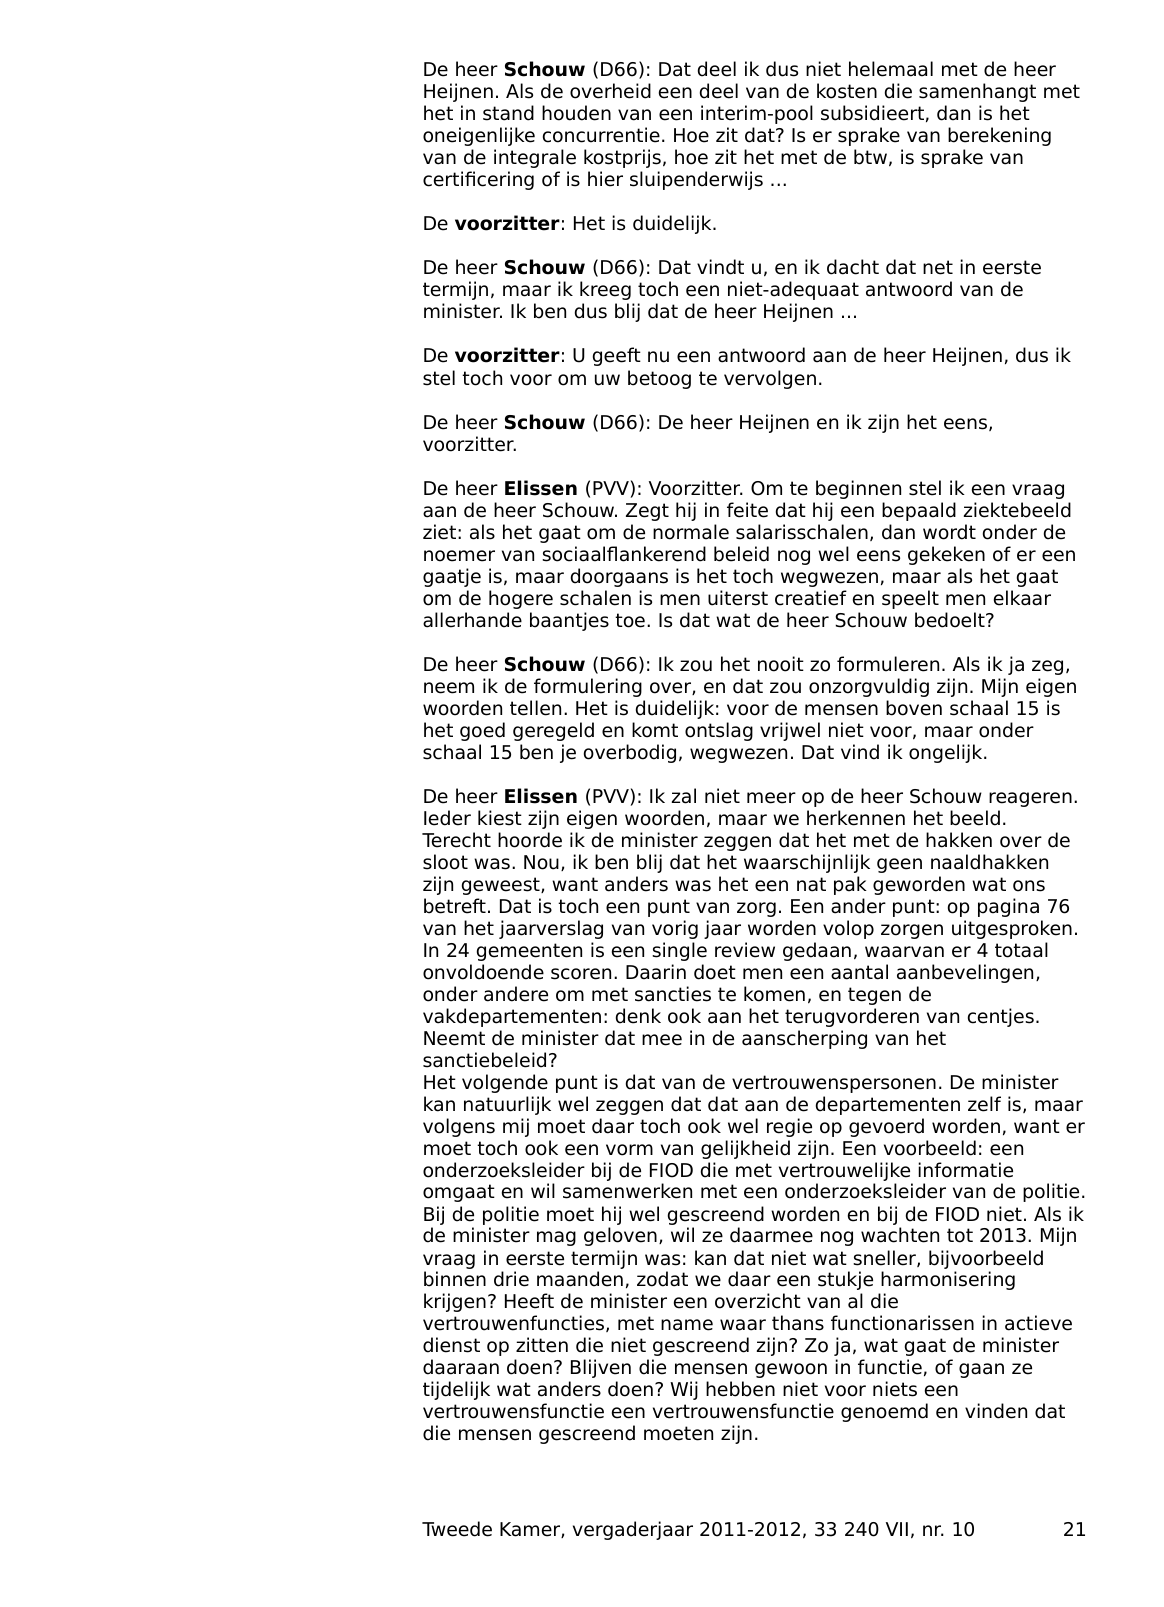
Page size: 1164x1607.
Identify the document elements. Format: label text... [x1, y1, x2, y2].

text De heer Schouw (D66): Ik zou het nooit zo formuleren. Als ik ja zeg, neem ik de formulering over, en dat zou onzorgvuldig zijn. Mijn eigen woorden tellen. Het is duidelijk: voor de mensen boven schaal 15 is het goed geregeld en komt ontslag vrijwel niet voor, maar onder schaal 15 ben je overbodig, wegwezen. Dat vind ik ongelijk. [422, 654, 1087, 764]
text Het volgende punt is dat van de vertrouwenspersonen. De minister kan natuurlijk wel zeggen dat dat aan de departementen zelf is, maar volgens mij moet daar toch ook wel regie op gevoerd worden, want er moet toch ook een vorm van gelijkheid zijn. Een voorbeeld: een onderzoeksleider bij de FIOD die met vertrouwelijke informatie omgaat en wil samenwerken met een onderzoeksleider van de politie. Bij de politie moet hij wel gescreend worden en bij de FIOD niet. Als ik de minister mag geloven, wil ze daarmee nog wachten tot 2013. Mijn vraag in eerste termijn was: kan dat niet wat sneller, bijvoorbeeld binnen drie maanden, zodat we daar een stukje harmonisering krijgen? Heeft de minister een overzicht van al die vertrouwenfuncties, met name waar thans functionarissen in actieve dienst op zitten die niet gescreend zijn? Zo ja, wat gaat de minister daaraan doen? Blijven die mensen gewoon in functie, of gaan ze tijdelijk wat anders doen? Wij hebben niet voor niets een vertrouwensfunctie een vertrouwensfunctie genoemd en vinden dat die mensen gescreend moeten zijn. [422, 1072, 1087, 1445]
text De heer Elissen (PVV): Ik zal niet meer op de heer Schouw reageren. Ieder kiest zijn eigen woorden, maar we herkennen het beeld. [422, 786, 1087, 830]
text De heer Schouw (D66): Dat deel ik dus niet helemaal met de heer Heijnen. Als de overheid een deel van de kosten die samenhangt met het in stand houden van een interim-pool subsidieert, dan is het oneigenlijke concurrentie. Hoe zit dat? Is er sprake van berekening van de integrale kostprijs, hoe zit het met de btw, is sprake van certificering of is hier sluipenderwijs ... [422, 59, 1087, 191]
text De heer Schouw (D66): Dat vindt u, en ik dacht dat net in eerste termijn, maar ik kreeg toch een niet-adequaat antwoord van de minister. Ik ben dus blij dat de heer Heijnen ... [422, 257, 1087, 323]
text De voorzitter: U geeft nu een antwoord aan de heer Heijnen, dus ik stel toch voor om uw betoog te vervolgen. [422, 345, 1087, 389]
text Terecht hoorde ik de minister zeggen dat het met de hakken over de sloot was. Nou, ik ben blij dat het waarschijnlijk geen naaldhakken zijn geweest, want anders was het een nat pak geworden wat ons betreft. Dat is toch een punt van zorg. Een ander punt: op pagina 76 van het jaarverslag van vorig jaar worden volop zorgen uitgesproken. In 24 gemeenten is een single review gedaan, waarvan er 4 totaal onvoldoende scoren. Daarin doet men een aantal aanbevelingen, onder andere om met sancties te komen, en tegen de vakdepartementen: denk ook aan het terugvorderen van centjes. Neemt de minister dat mee in de aanscherping van het sanctiebeleid? [422, 830, 1087, 1072]
text De voorzitter: Het is duidelijk. [422, 213, 1087, 235]
text De heer Schouw (D66): De heer Heijnen en ik zijn het eens, voorzitter. [422, 412, 1087, 456]
text De heer Elissen (PVV): Voorzitter. Om te beginnen stel ik een vraag aan de heer Schouw. Zegt hij in feite dat hij een bepaald ziektebeeld ziet: als het gaat om de normale salarisschalen, dan wordt onder de noemer van sociaalflankerend beleid nog wel eens gekeken of er een gaatje is, maar doorgaans is het toch wegwezen, maar als het gaat om de hogere schalen is men uiterst creatief en speelt men elkaar allerhande baantjes toe. Is dat wat de heer Schouw bedoelt? [422, 478, 1087, 632]
